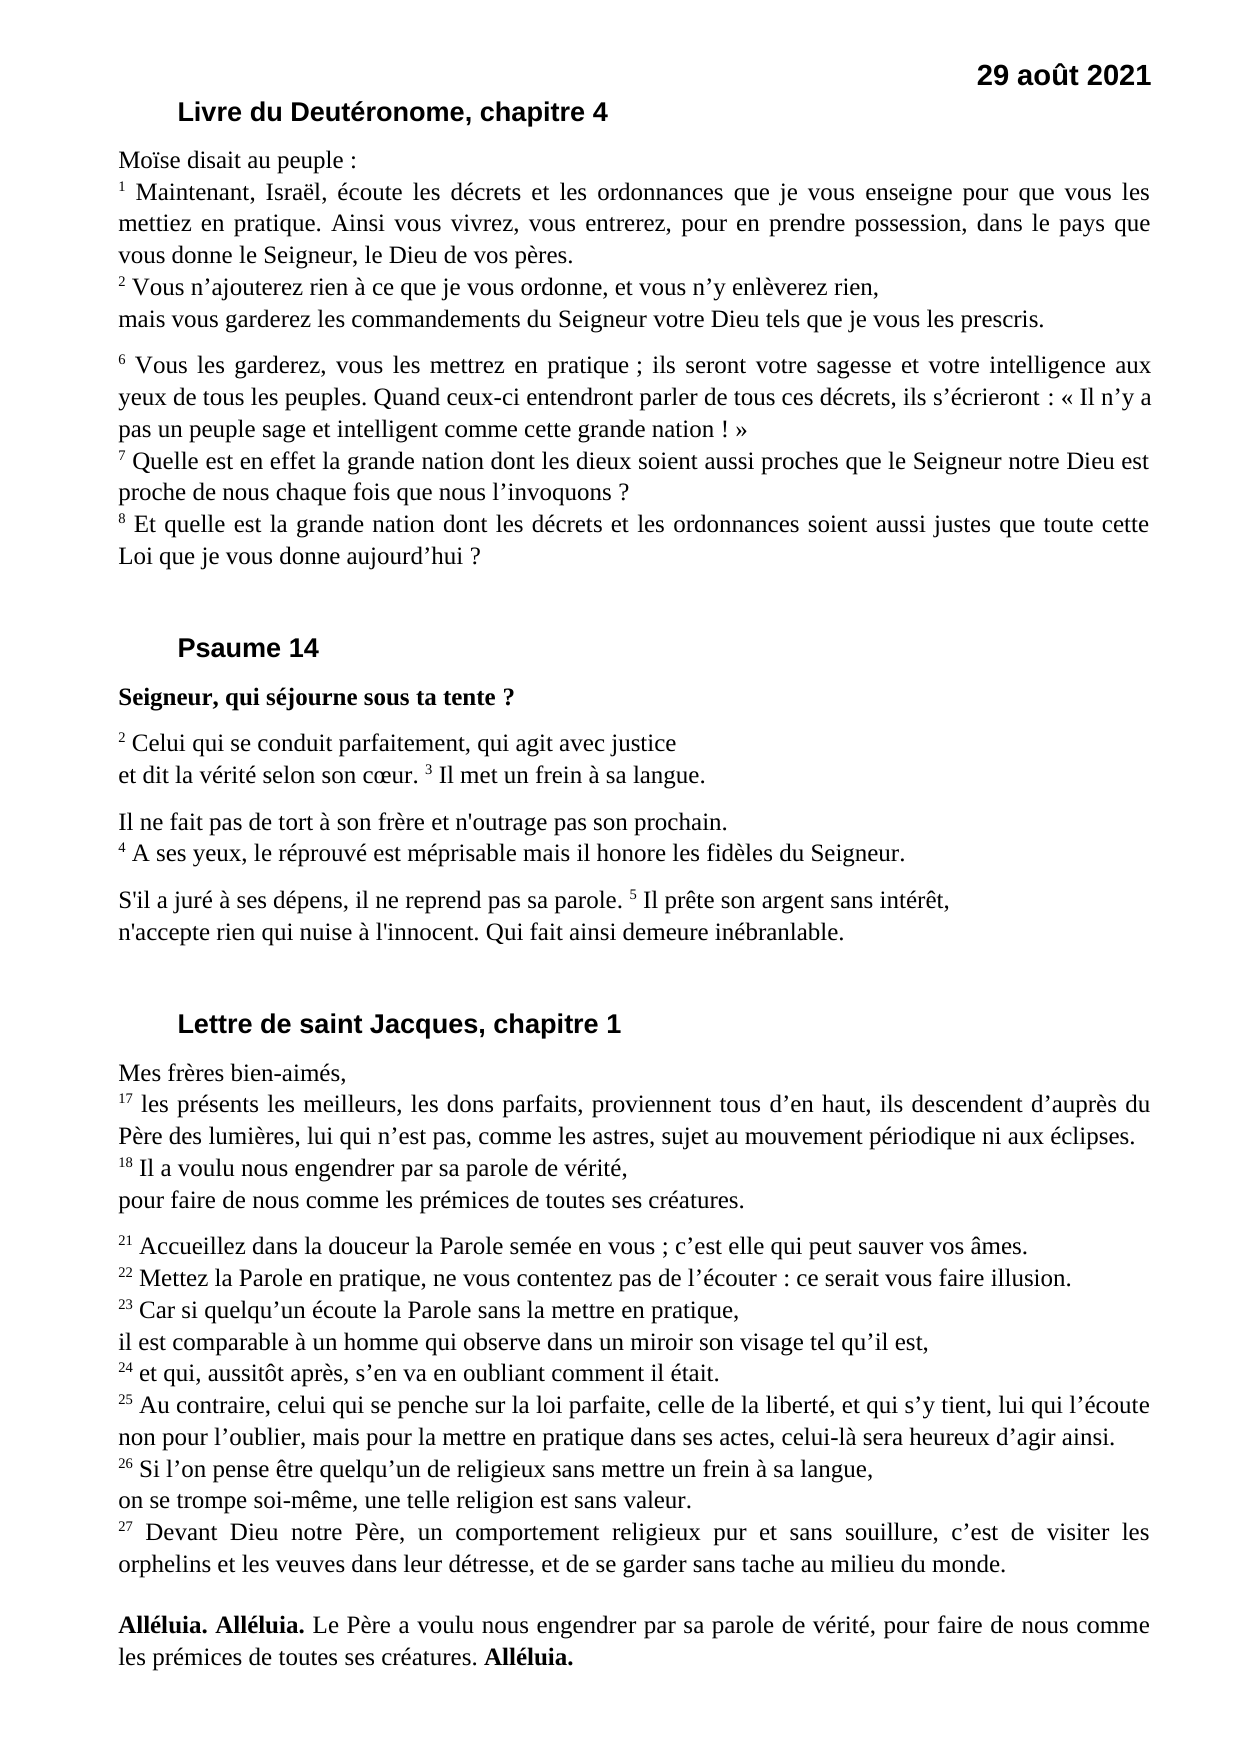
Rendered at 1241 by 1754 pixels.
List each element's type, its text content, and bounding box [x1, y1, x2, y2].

text pour faire de nous comme les prémices de toutes ses créatures. [118, 1186, 1152, 1213]
text on se trompe soi-même, une telle religion est sans valeur. [118, 1487, 1152, 1514]
text n'accepte rien qui nuise à l'innocent. Qui fait ainsi demeure inébranlable. [118, 918, 1152, 946]
text 18 Il a voulu nous engendrer par sa parole de vérité, [118, 1154, 1152, 1182]
text 26 Si l’on pense être quelqu’un de religieux sans mettre un frein à sa langue, [118, 1455, 1152, 1482]
text 21 Accueillez dans la douceur la Parole semée en vous ; c’est elle qui peut sauver vos âmes. [118, 1232, 1152, 1260]
text 2 Vous n’ajouterez rien à ce que je vous ordonne, et vous n’y enlèverez rien, [118, 273, 1152, 301]
text Moïse disait au peuple : [118, 146, 1152, 174]
text 2 Celui qui se conduit parfaitement, qui agit avec justice [118, 729, 1152, 757]
text mais vous garderez les commandements du Seigneur votre Dieu tels que je vous les prescris. [118, 305, 1152, 333]
text Seigneur, qui séjourne sous ta tente ? [118, 683, 1152, 711]
text 22 Mettez la Parole en pratique, ne vous contentez pas de l’écouter : ce serait vous faire illusion. [118, 1264, 1152, 1292]
text 25 Au contraire, celui qui se penche sur la loi parfaite, celle de la liberté, et qui s’y tient, lui qui l’écoute non pour l’oublier, mais pour la mettre en pratique dans ses actes, celui-là sera heureux d’agir ainsi. [118, 1391, 1152, 1451]
text 24 et qui, aussitôt après, s’en va en oubliant comment il était. [118, 1359, 1152, 1387]
text et dit la vérité selon son cœur. 3 Il met un frein à sa langue. [118, 761, 1152, 789]
text 6 Vous les garderez, vous les mettrez en pratique ; ils seront votre sagesse et votre intelligence aux yeux de tous les peuples. Quand ceux-ci entendront parler de tous ces décrets, ils s’écrieront : « Il n’y a pas un peuple sage et intelligent comme cette grande nation ! » [118, 351, 1152, 443]
text 23 Car si quelqu’un écoute la Parole sans la mettre en pratique, [118, 1296, 1152, 1324]
subtitle Livre du Deutéronome, chapitre 4 [177, 96, 1152, 127]
text 1 Maintenant, Israël, écoute les décrets et les ordonnances que je vous enseigne pour que vous les mettiez en pratique. Ainsi vous vivrez, vous entrerez, pour en prendre possession, dans le pays que vous donne le Seigneur, le Dieu de vos pères. [118, 178, 1152, 269]
text il est comparable à un homme qui observe dans un miroir son visage tel qu’il est, [118, 1328, 1152, 1355]
subtitle Psaume 14 [177, 633, 1152, 664]
subtitle Lettre de saint Jacques, chapitre 1 [177, 1009, 1152, 1039]
text S'il a juré à ses dépens, il ne reprend pas sa parole. 5 Il prête son argent sans intérêt, [118, 886, 1152, 914]
text 17 les présents les meilleurs, les dons parfaits, proviennent tous d’en haut, ils descendent d’auprès du Père des lumières, lui qui n’est pas, comme les astres, sujet au mouvement périodique ni aux éclipses. [118, 1091, 1152, 1150]
text 4 A ses yeux, le réprouvé est méprisable mais il honore les fidèles du Seigneur. [118, 839, 1152, 867]
text 7 Quelle est en effet la grande nation dont les dieux soient aussi proches que le Seigneur notre Dieu est proche de nous chaque fois que nous l’invoquons ? [118, 447, 1152, 506]
text Il ne fait pas de tort à son frère et n'outrage pas son prochain. [118, 808, 1152, 836]
subtitle 29 août 2021 [118, 59, 1152, 92]
text Mes frères bien-aimés, [118, 1059, 1152, 1086]
text 8 Et quelle est la grande nation dont les décrets et les ordonnances soient aussi justes que toute cette Loi que je vous donne aujourd’hui ? [118, 510, 1152, 570]
text Alléluia. Alléluia. Le Père a voulu nous engendrer par sa parole de vérité, pour faire de nous comme les prémices de toutes ses créatures. Alléluia. [118, 1611, 1152, 1671]
text 27 Devant Dieu notre Père, un comportement religieux pur et sans souillure, c’est de visiter les orphelins et les veuves dans leur détresse, et de se garder sans tache au milieu du monde. [118, 1518, 1152, 1578]
